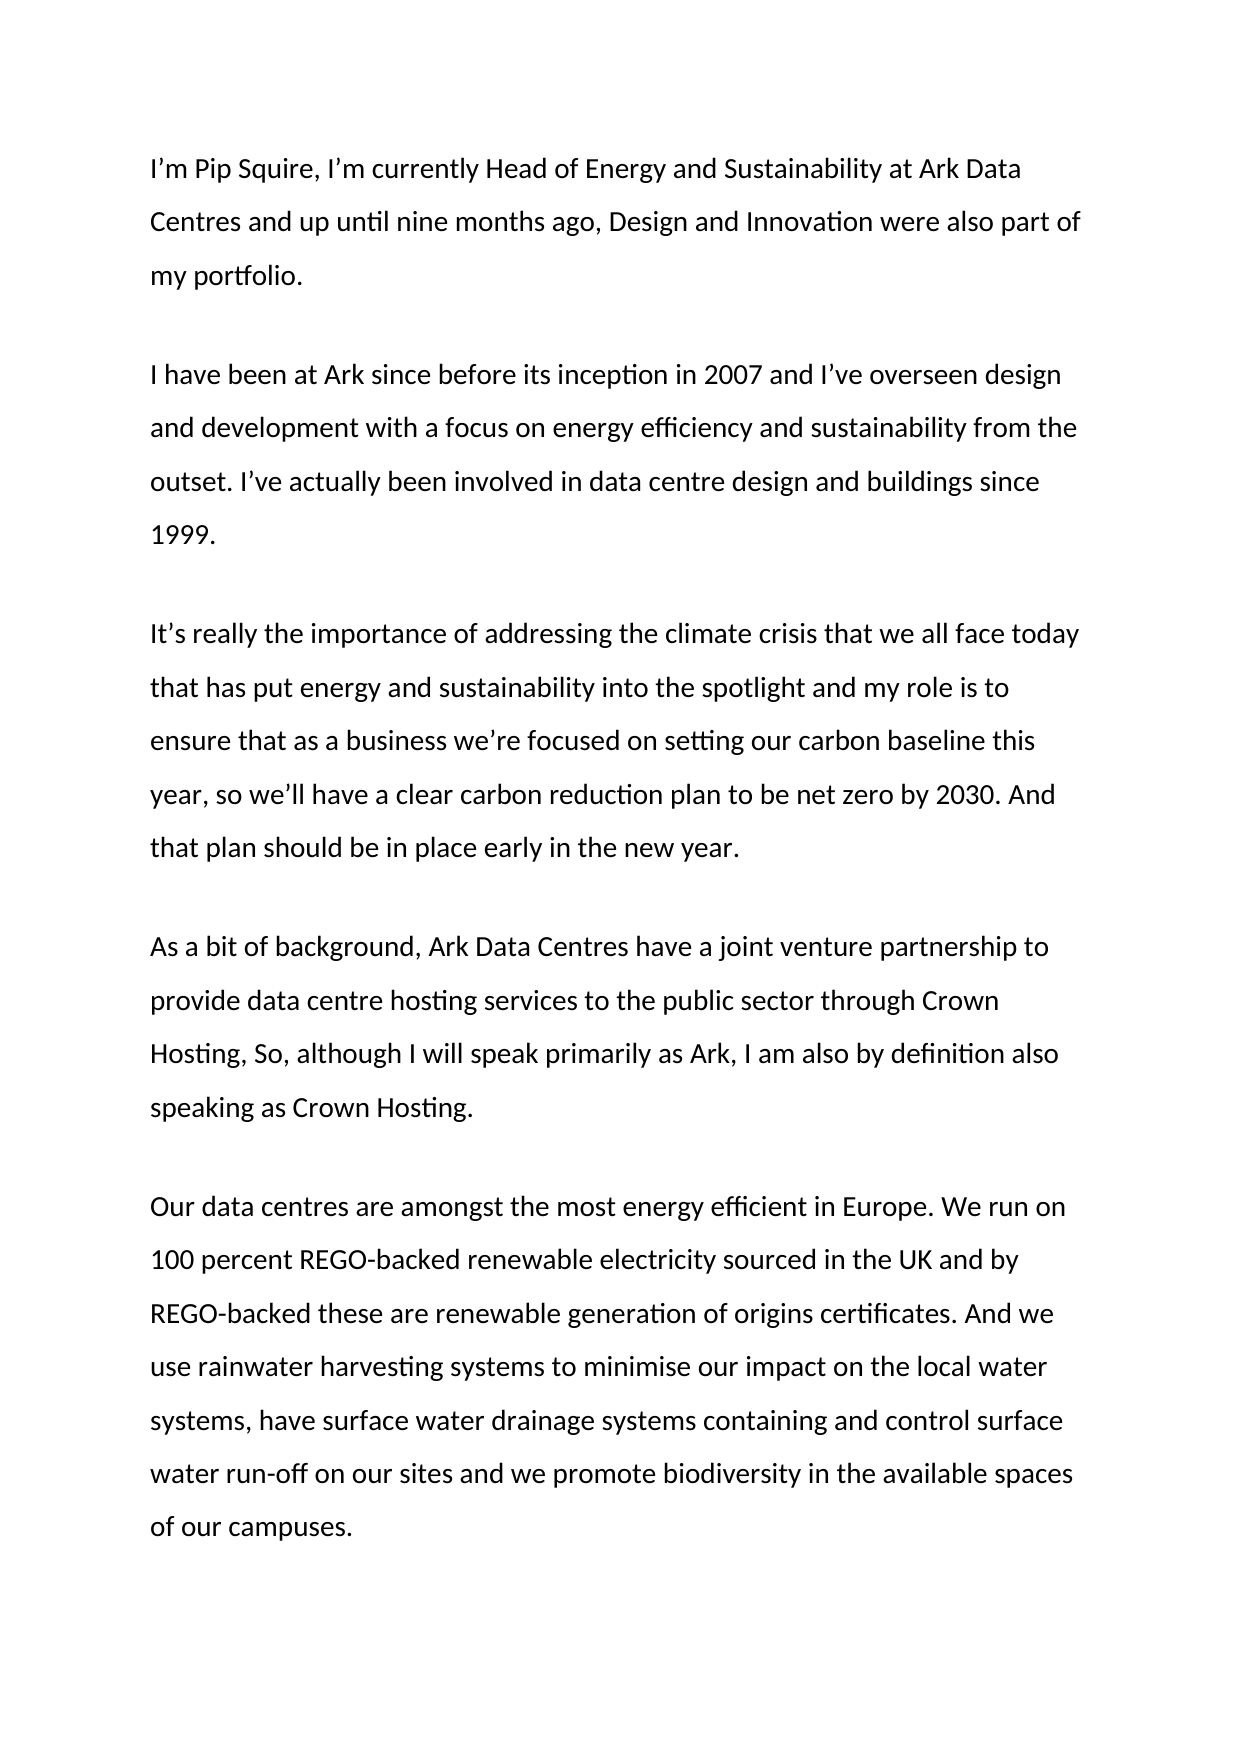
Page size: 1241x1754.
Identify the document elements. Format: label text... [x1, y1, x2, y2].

text Our data centres are amongst the most energy efficient in Europe. We run on 100 percent REGO-backed renewable electricity sourced in the UK and by REGO-backed these are renewable generation of origins certificates. And we use rainwater harvesting systems to minimise our impact on the local water systems, have surface water drainage systems containing and control surface water run-off on our sites and we promote biodiversity in the available spaces of our campuses. [150, 1188, 1090, 1544]
text As a bit of background, Ark Data Centres have a joint venture partnership to provide data centre hosting services to the public sector through Crown Hosting, So, although I will speak primarily as Ark, I am also by definition also speaking as Crown Hosting. [150, 928, 1090, 1124]
text I’m Pip Squire, I’m currently Head of Energy and Sustainability at Ark Data Centres and up until nine months ago, Design and Innovation were also part of my portfolio. [150, 150, 1090, 292]
text I have been at Ark since before its inception in 2007 and I’ve overseen design and development with a focus on energy efficiency and sustainability from the outset. I’ve actually been involved in data centre design and buildings since 1999. [150, 356, 1090, 552]
text It’s really the importance of addressing the climate crisis that we all face today that has put energy and sustainability into the spotlight and my role is to ensure that as a business we’re focused on setting our carbon baseline this year, so we’ll have a clear carbon reduction plan to be net zero by 2030. And that plan should be in place early in the new year. [150, 616, 1090, 865]
